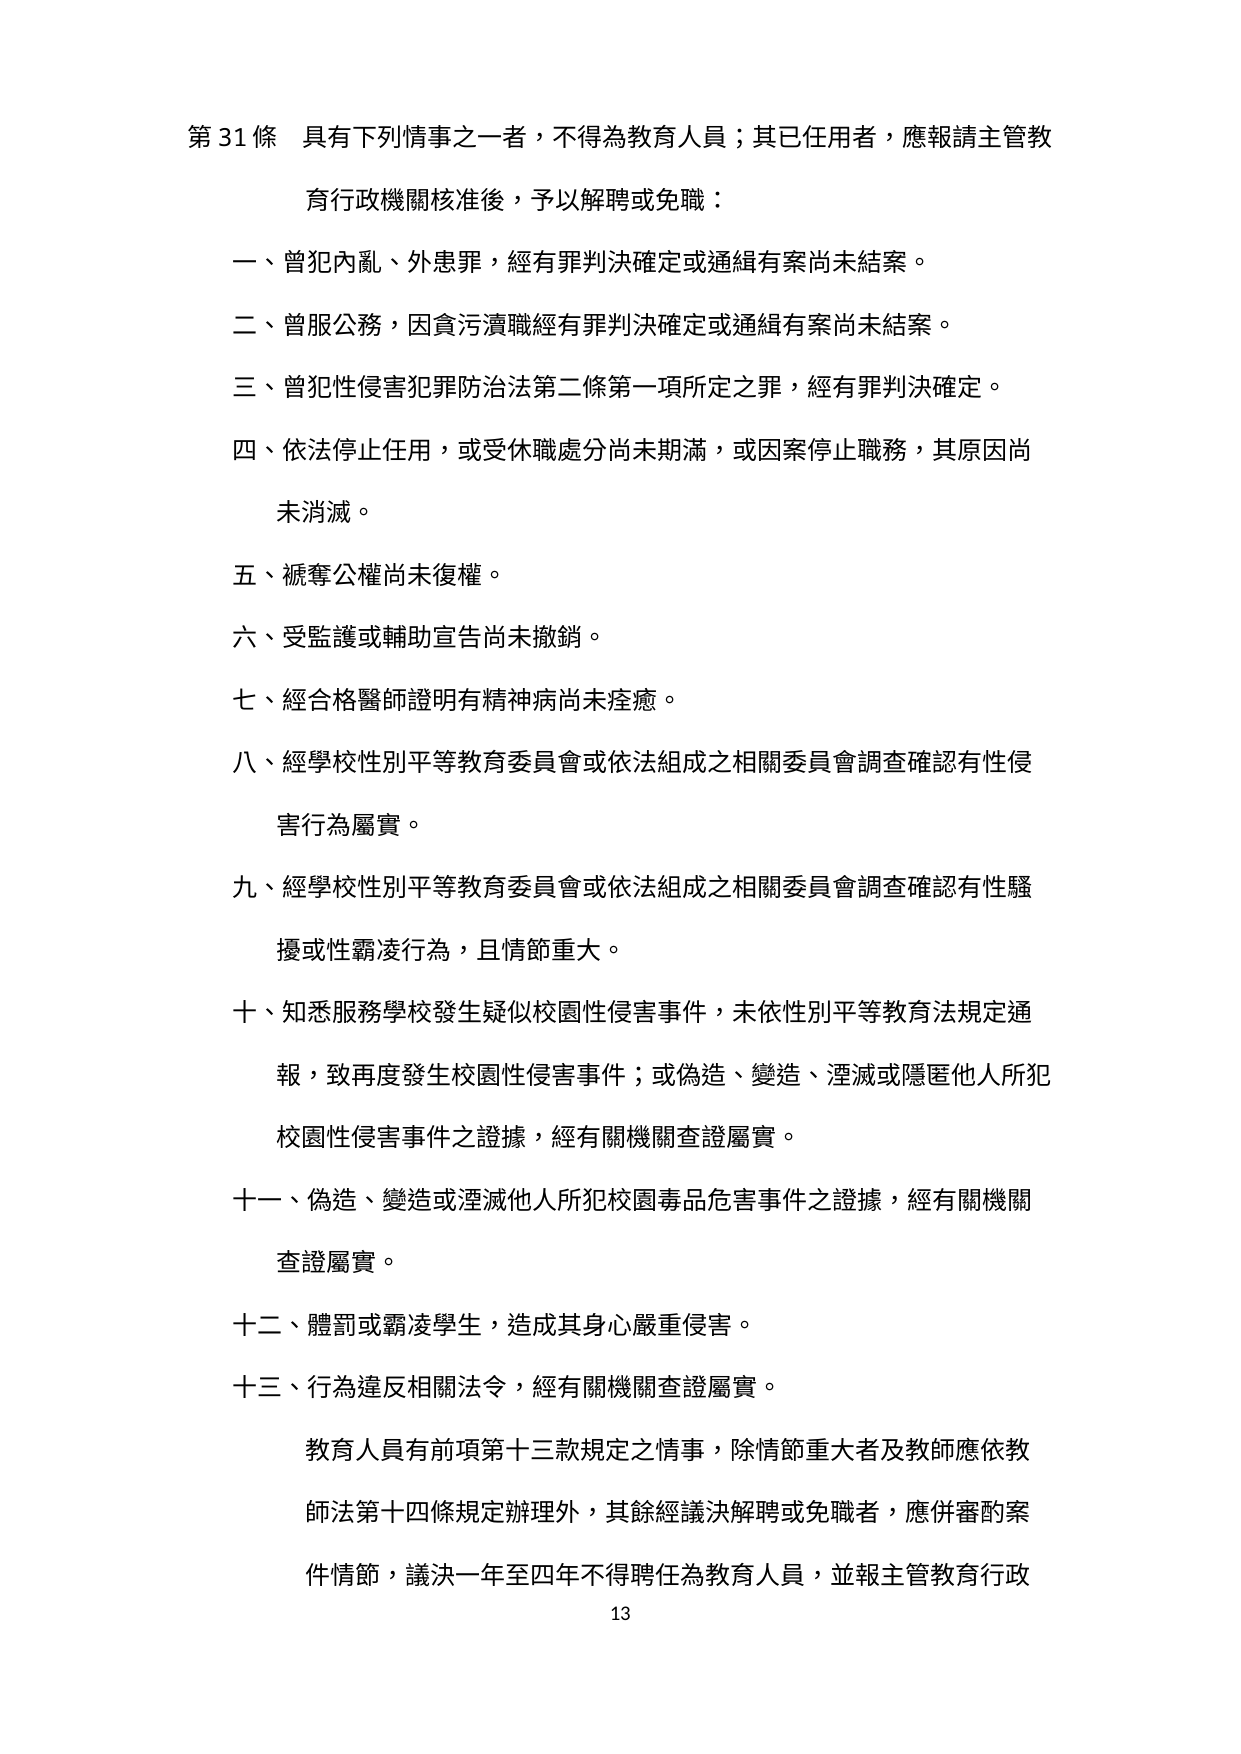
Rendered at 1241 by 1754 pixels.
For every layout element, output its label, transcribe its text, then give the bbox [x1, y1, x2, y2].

text 十三、行為違反相關法令，經有關機關查證屬實。 [232, 1344, 1053, 1407]
text 九、經學校性別平等教育委員會或依法組成之相關委員會調查確認有性騷擾或性霸凌行為，且情節重大。 [232, 844, 1053, 969]
text 十、知悉服務學校發生疑似校園性侵害事件，未依性別平等教育法規定通報，致再度發生校園性侵害事件；或偽造、變造、湮滅或隱匿他人所犯校園性侵害事件之證據，經有關機關查證屬實。 [232, 969, 1053, 1157]
text 三、曾犯性侵害犯罪防治法第二條第一項所定之罪，經有罪判決確定。 [232, 344, 1053, 407]
text 四、依法停止任用，或受休職處分尚未期滿，或因案停止職務，其原因尚未消滅。 [232, 407, 1053, 532]
text 十二、體罰或霸凌學生，造成其身心嚴重侵害。 [232, 1282, 1053, 1344]
text 六、受監護或輔助宣告尚未撤銷。 [232, 594, 1053, 657]
text 十一、偽造、變造或湮滅他人所犯校園毒品危害事件之證據，經有關機關查證屬實。 [232, 1157, 1053, 1282]
text 二、曾服公務，因貪污瀆職經有罪判決確定或通緝有案尚未結案。 [232, 282, 1053, 344]
text 第31條 具有下列情事之一者，不得為教育人員；其已任用者，應報請主管教育行政機關核准後，予以解聘或免職： [187, 94, 1053, 219]
text 七、經合格醫師證明有精神病尚未痊癒。 [232, 657, 1053, 719]
text 八、經學校性別平等教育委員會或依法組成之相關委員會調查確認有性侵害行為屬實。 [232, 719, 1053, 844]
text 教育人員有前項第十三款規定之情事，除情節重大者及教師應依教師法第十四條規定辦理外，其餘經議決解聘或免職者，應併審酌案件情節，議決一年至四年不得聘任為教育人員，並報主管教育行政 [306, 1407, 1053, 1594]
text 五、褫奪公權尚未復權。 [232, 532, 1053, 594]
text 一、曾犯內亂、外患罪，經有罪判決確定或通緝有案尚未結案。 [232, 219, 1053, 282]
